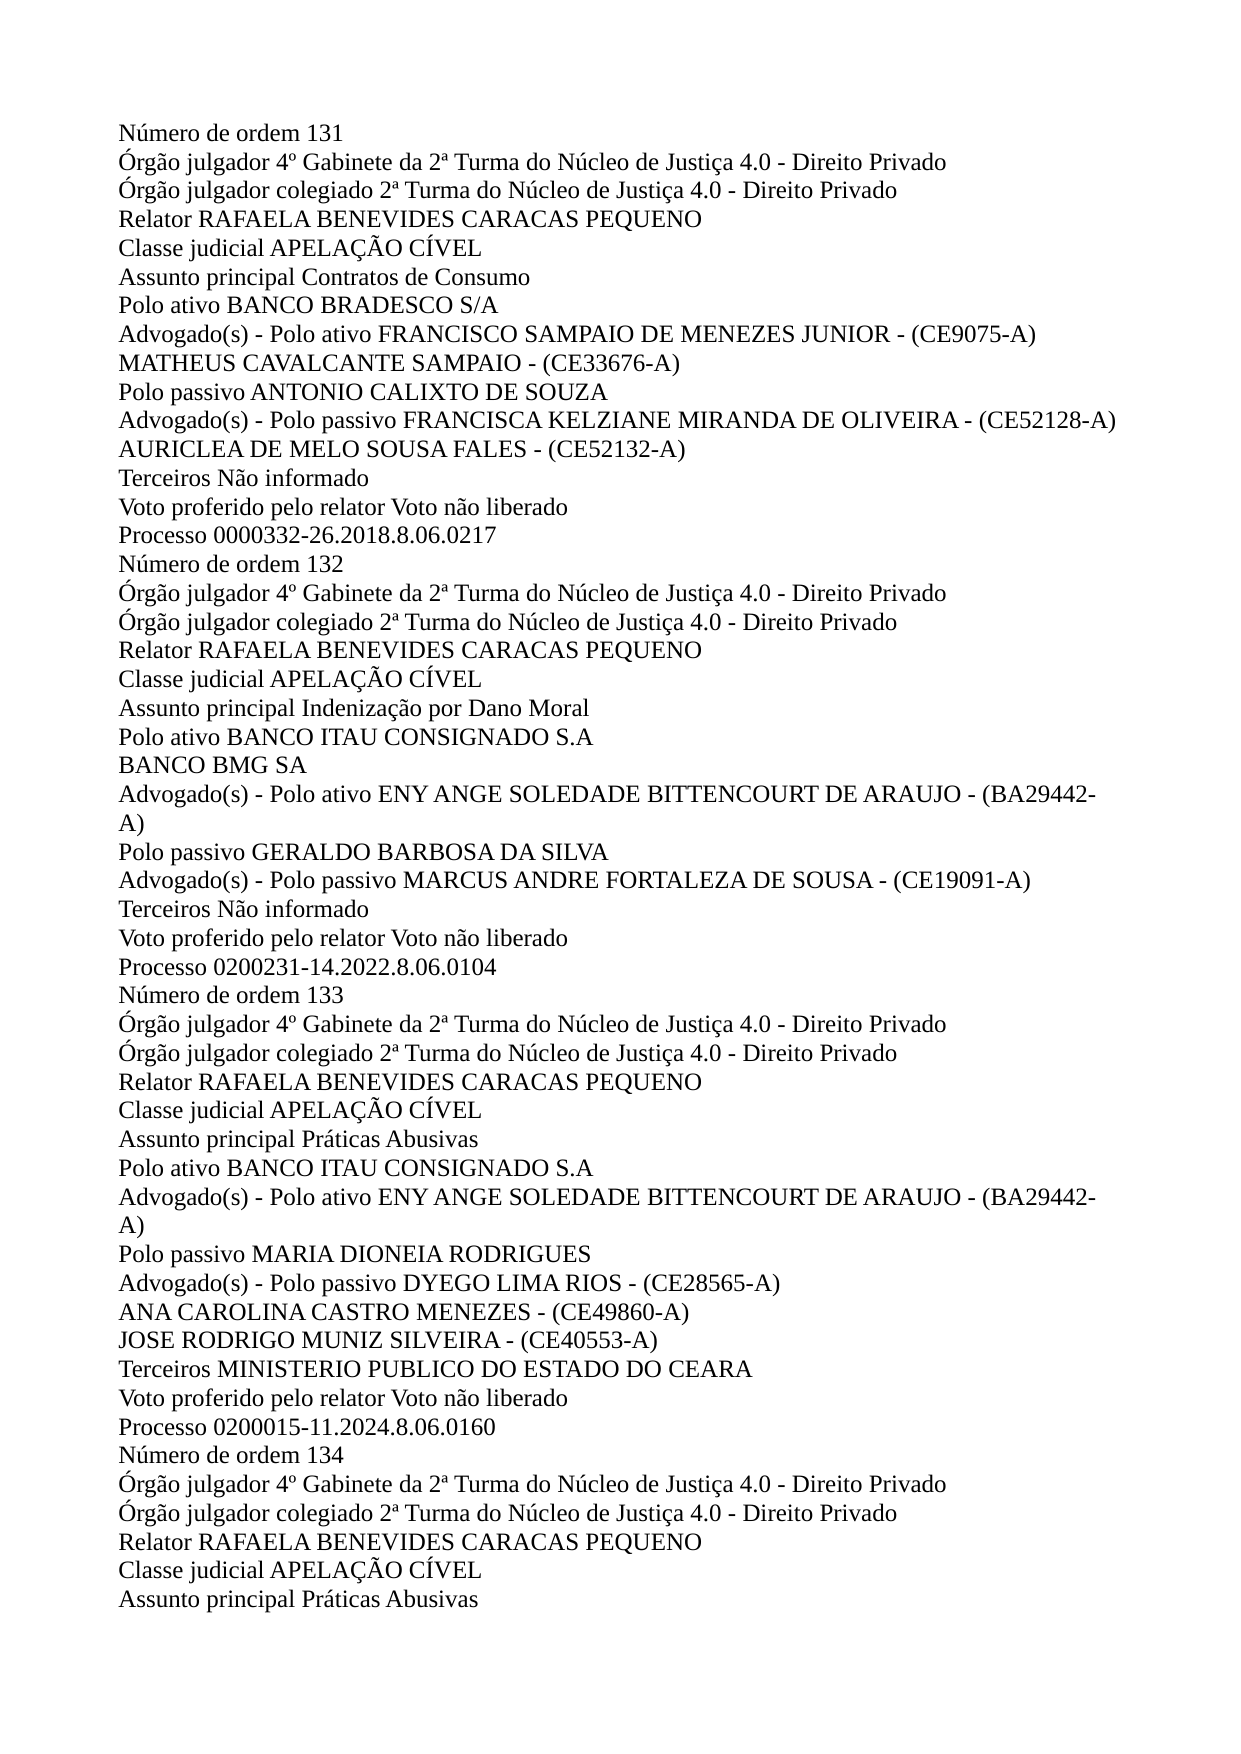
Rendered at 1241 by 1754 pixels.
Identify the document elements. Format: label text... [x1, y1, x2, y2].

text AURICLEA DE MELO SOUSA FALES - (CE52132-A) [118, 434, 1122, 463]
text MATHEUS CAVALCANTE SAMPAIO - (CE33676-A) [118, 348, 1122, 377]
text Polo ativo BANCO ITAU CONSIGNADO S.A [118, 1153, 1122, 1182]
text Voto proferido pelo relator Voto não liberado [118, 923, 1122, 952]
text Relator RAFAELA BENEVIDES CARACAS PEQUENO [118, 204, 1122, 233]
text Polo passivo MARIA DIONEIA RODRIGUES [118, 1239, 1122, 1268]
text Processo 0200015-11.2024.8.06.0160 [118, 1412, 1122, 1441]
text Órgão julgador 4º Gabinete da 2ª Turma do Núcleo de Justiça 4.0 - Direito Privado [118, 578, 1122, 607]
text Assunto principal Práticas Abusivas [118, 1584, 1122, 1613]
text Advogado(s) - Polo passivo MARCUS ANDRE FORTALEZA DE SOUSA - (CE19091-A) [118, 866, 1122, 894]
text Assunto principal Contratos de Consumo [118, 262, 1122, 291]
text BANCO BMG SA [118, 751, 1122, 779]
text Número de ordem 133 [118, 981, 1122, 1009]
text Advogado(s) - Polo passivo DYEGO LIMA RIOS - (CE28565-A) [118, 1268, 1122, 1297]
text Voto proferido pelo relator Voto não liberado [118, 1383, 1122, 1412]
text Voto proferido pelo relator Voto não liberado [118, 492, 1122, 521]
text Número de ordem 132 [118, 549, 1122, 578]
text Terceiros Não informado [118, 894, 1122, 923]
text Advogado(s) - Polo ativo ENY ANGE SOLEDADE BITTENCOURT DE ARAUJO - (BA29442-A) [118, 1182, 1122, 1239]
text Relator RAFAELA BENEVIDES CARACAS PEQUENO [118, 1527, 1122, 1556]
text Classe judicial APELAÇÃO CÍVEL [118, 664, 1122, 693]
text Assunto principal Indenização por Dano Moral [118, 693, 1122, 722]
text Órgão julgador colegiado 2ª Turma do Núcleo de Justiça 4.0 - Direito Privado [118, 607, 1122, 636]
text Classe judicial APELAÇÃO CÍVEL [118, 1556, 1122, 1584]
text Órgão julgador 4º Gabinete da 2ª Turma do Núcleo de Justiça 4.0 - Direito Privado [118, 1469, 1122, 1498]
text Órgão julgador colegiado 2ª Turma do Núcleo de Justiça 4.0 - Direito Privado [118, 176, 1122, 204]
text JOSE RODRIGO MUNIZ SILVEIRA - (CE40553-A) [118, 1326, 1122, 1354]
text ANA CAROLINA CASTRO MENEZES - (CE49860-A) [118, 1297, 1122, 1326]
text Número de ordem 131 [118, 118, 1122, 147]
text Advogado(s) - Polo passivo FRANCISCA KELZIANE MIRANDA DE OLIVEIRA - (CE52128-A) [118, 406, 1122, 434]
text Polo passivo GERALDO BARBOSA DA SILVA [118, 837, 1122, 866]
text Relator RAFAELA BENEVIDES CARACAS PEQUENO [118, 1067, 1122, 1096]
text Advogado(s) - Polo ativo FRANCISCO SAMPAIO DE MENEZES JUNIOR - (CE9075-A) [118, 319, 1122, 348]
text Assunto principal Práticas Abusivas [118, 1124, 1122, 1153]
text Classe judicial APELAÇÃO CÍVEL [118, 1096, 1122, 1124]
text Terceiros Não informado [118, 463, 1122, 492]
text Órgão julgador colegiado 2ª Turma do Núcleo de Justiça 4.0 - Direito Privado [118, 1498, 1122, 1527]
text Classe judicial APELAÇÃO CÍVEL [118, 233, 1122, 262]
text Órgão julgador 4º Gabinete da 2ª Turma do Núcleo de Justiça 4.0 - Direito Privado [118, 1009, 1122, 1038]
text Processo 0000332-26.2018.8.06.0217 [118, 521, 1122, 549]
text Órgão julgador colegiado 2ª Turma do Núcleo de Justiça 4.0 - Direito Privado [118, 1038, 1122, 1067]
text Órgão julgador 4º Gabinete da 2ª Turma do Núcleo de Justiça 4.0 - Direito Privado [118, 147, 1122, 176]
text Número de ordem 134 [118, 1441, 1122, 1469]
text Polo ativo BANCO ITAU CONSIGNADO S.A [118, 722, 1122, 751]
text Advogado(s) - Polo ativo ENY ANGE SOLEDADE BITTENCOURT DE ARAUJO - (BA29442-A) [118, 779, 1122, 837]
text Processo 0200231-14.2022.8.06.0104 [118, 952, 1122, 981]
text Relator RAFAELA BENEVIDES CARACAS PEQUENO [118, 636, 1122, 664]
text Polo ativo BANCO BRADESCO S/A [118, 291, 1122, 319]
text Polo passivo ANTONIO CALIXTO DE SOUZA [118, 377, 1122, 406]
text Terceiros MINISTERIO PUBLICO DO ESTADO DO CEARA [118, 1354, 1122, 1383]
